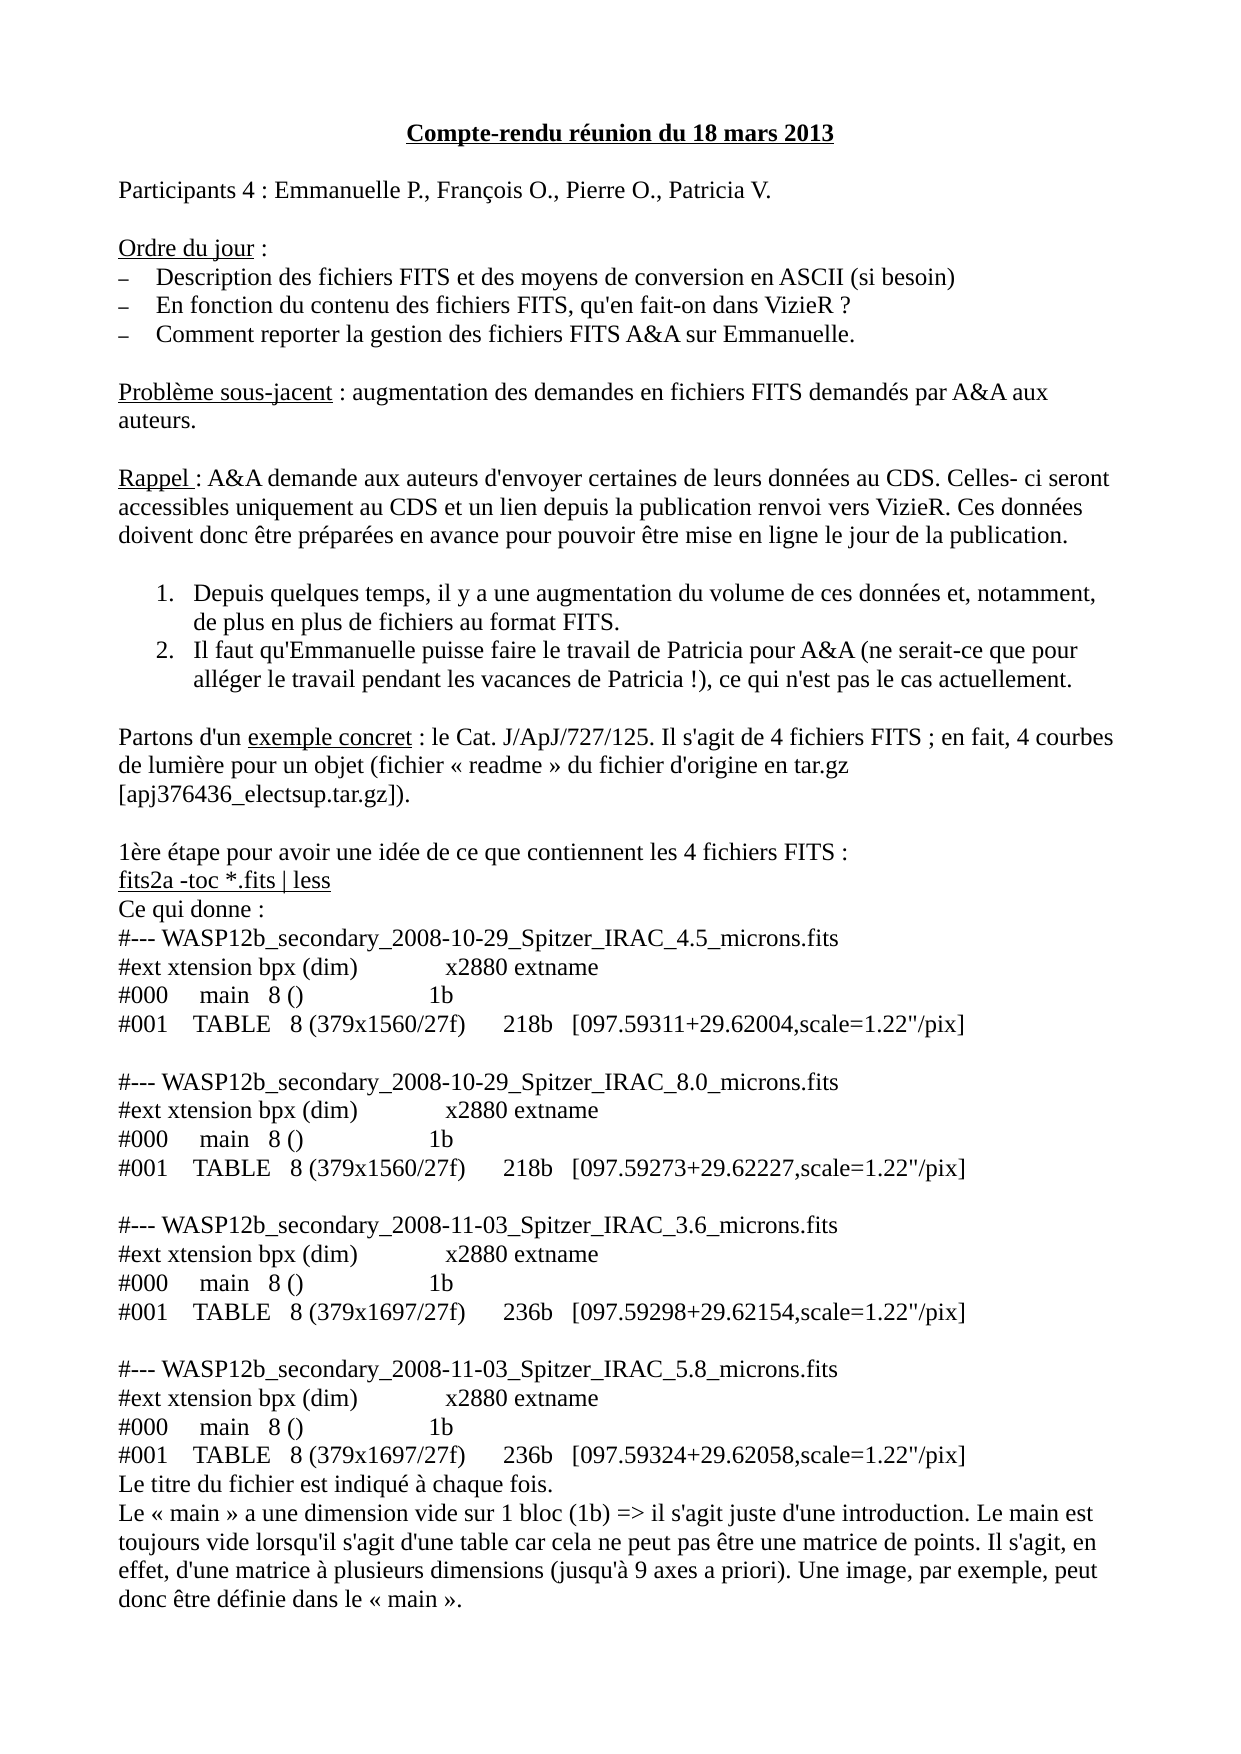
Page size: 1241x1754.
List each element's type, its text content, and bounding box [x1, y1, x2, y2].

text Le titre du fichier est indiqué à chaque fois. [118, 1469, 1122, 1498]
text #000 main 8 () 1b [118, 1124, 1122, 1153]
text #ext xtension bpx (dim) x2880 extname [118, 1383, 1122, 1412]
text #ext xtension bpx (dim) x2880 extname [118, 952, 1122, 981]
text Ordre du jour : [118, 233, 1122, 262]
text #000 main 8 () 1b [118, 1268, 1122, 1297]
text fits2a -toc *.fits | less [118, 866, 1122, 894]
text #ext xtension bpx (dim) x2880 extname [118, 1096, 1122, 1124]
text Ce qui donne : [118, 894, 1122, 923]
text Partons d'un exemple concret : le Cat. J/ApJ/727/125. Il s'agit de 4 fichiers FITS ; en fait, 4 courbes de lumière pour un objet (fichier « readme » du fichier d'origine en tar.gz [apj376436_electsup.tar.gz]). [118, 722, 1122, 808]
text #--- WASP12b_secondary_2008-10-29_Spitzer_IRAC_4.5_microns.fits [118, 923, 1122, 952]
text #--- WASP12b_secondary_2008-11-03_Spitzer_IRAC_5.8_microns.fits [118, 1354, 1122, 1383]
list Comment reporter la gestion des fichiers FITS A&A sur Emmanuelle. [118, 319, 1122, 348]
text Compte-rendu réunion du 18 mars 2013 [118, 118, 1122, 147]
text 1ère étape pour avoir une idée de ce que contiennent les 4 fichiers FITS : [118, 837, 1122, 866]
text #000 main 8 () 1b [118, 1412, 1122, 1441]
text #000 main 8 () 1b [118, 981, 1122, 1009]
text Participants 4 : Emmanuelle P., François O., Pierre O., Patricia V. [118, 176, 1122, 204]
text Rappel : A&A demande aux auteurs d'envoyer certaines de leurs données au CDS. Celles- ci seront accessibles uniquement au CDS et un lien depuis la publication renvoi vers VizieR. Ces données doivent donc être préparées en avance pour pouvoir être mise en ligne le jour de la publication. [118, 463, 1122, 549]
list Il faut qu'Emmanuelle puisse faire le travail de Patricia pour A&A (ne serait-ce que pour alléger le travail pendant les vacances de Patricia !), ce qui n'est pas le cas actuellement. [156, 636, 1122, 693]
text Problème sous-jacent : augmentation des demandes en fichiers FITS demandés par A&A aux auteurs. [118, 377, 1122, 434]
text #ext xtension bpx (dim) x2880 extname [118, 1239, 1122, 1268]
text #001 TABLE 8 (379x1697/27f) 236b [097.59324+29.62058,scale=1.22"/pix] [118, 1441, 1122, 1469]
text #001 TABLE 8 (379x1697/27f) 236b [097.59298+29.62154,scale=1.22"/pix] [118, 1297, 1122, 1326]
list Description des fichiers FITS et des moyens de conversion en ASCII (si besoin) [118, 262, 1122, 291]
text #--- WASP12b_secondary_2008-11-03_Spitzer_IRAC_3.6_microns.fits [118, 1211, 1122, 1239]
text #001 TABLE 8 (379x1560/27f) 218b [097.59273+29.62227,scale=1.22"/pix] [118, 1153, 1122, 1182]
text #--- WASP12b_secondary_2008-10-29_Spitzer_IRAC_8.0_microns.fits [118, 1067, 1122, 1096]
text #001 TABLE 8 (379x1560/27f) 218b [097.59311+29.62004,scale=1.22"/pix] [118, 1009, 1122, 1038]
list En fonction du contenu des fichiers FITS, qu'en fait-on dans VizieR ? [118, 291, 1122, 319]
text Le « main » a une dimension vide sur 1 bloc (1b) => il s'agit juste d'une introduction. Le main est toujours vide lorsqu'il s'agit d'une table car cela ne peut pas être une matrice de points. Il s'agit, en effet, d'une matrice à plusieurs dimensions (jusqu'à 9 axes a priori). Une image, par exemple, peut donc être définie dans le « main ». [118, 1498, 1122, 1613]
list Depuis quelques temps, il y a une augmentation du volume de ces données et, notamment, de plus en plus de fichiers au format FITS. [156, 578, 1122, 636]
